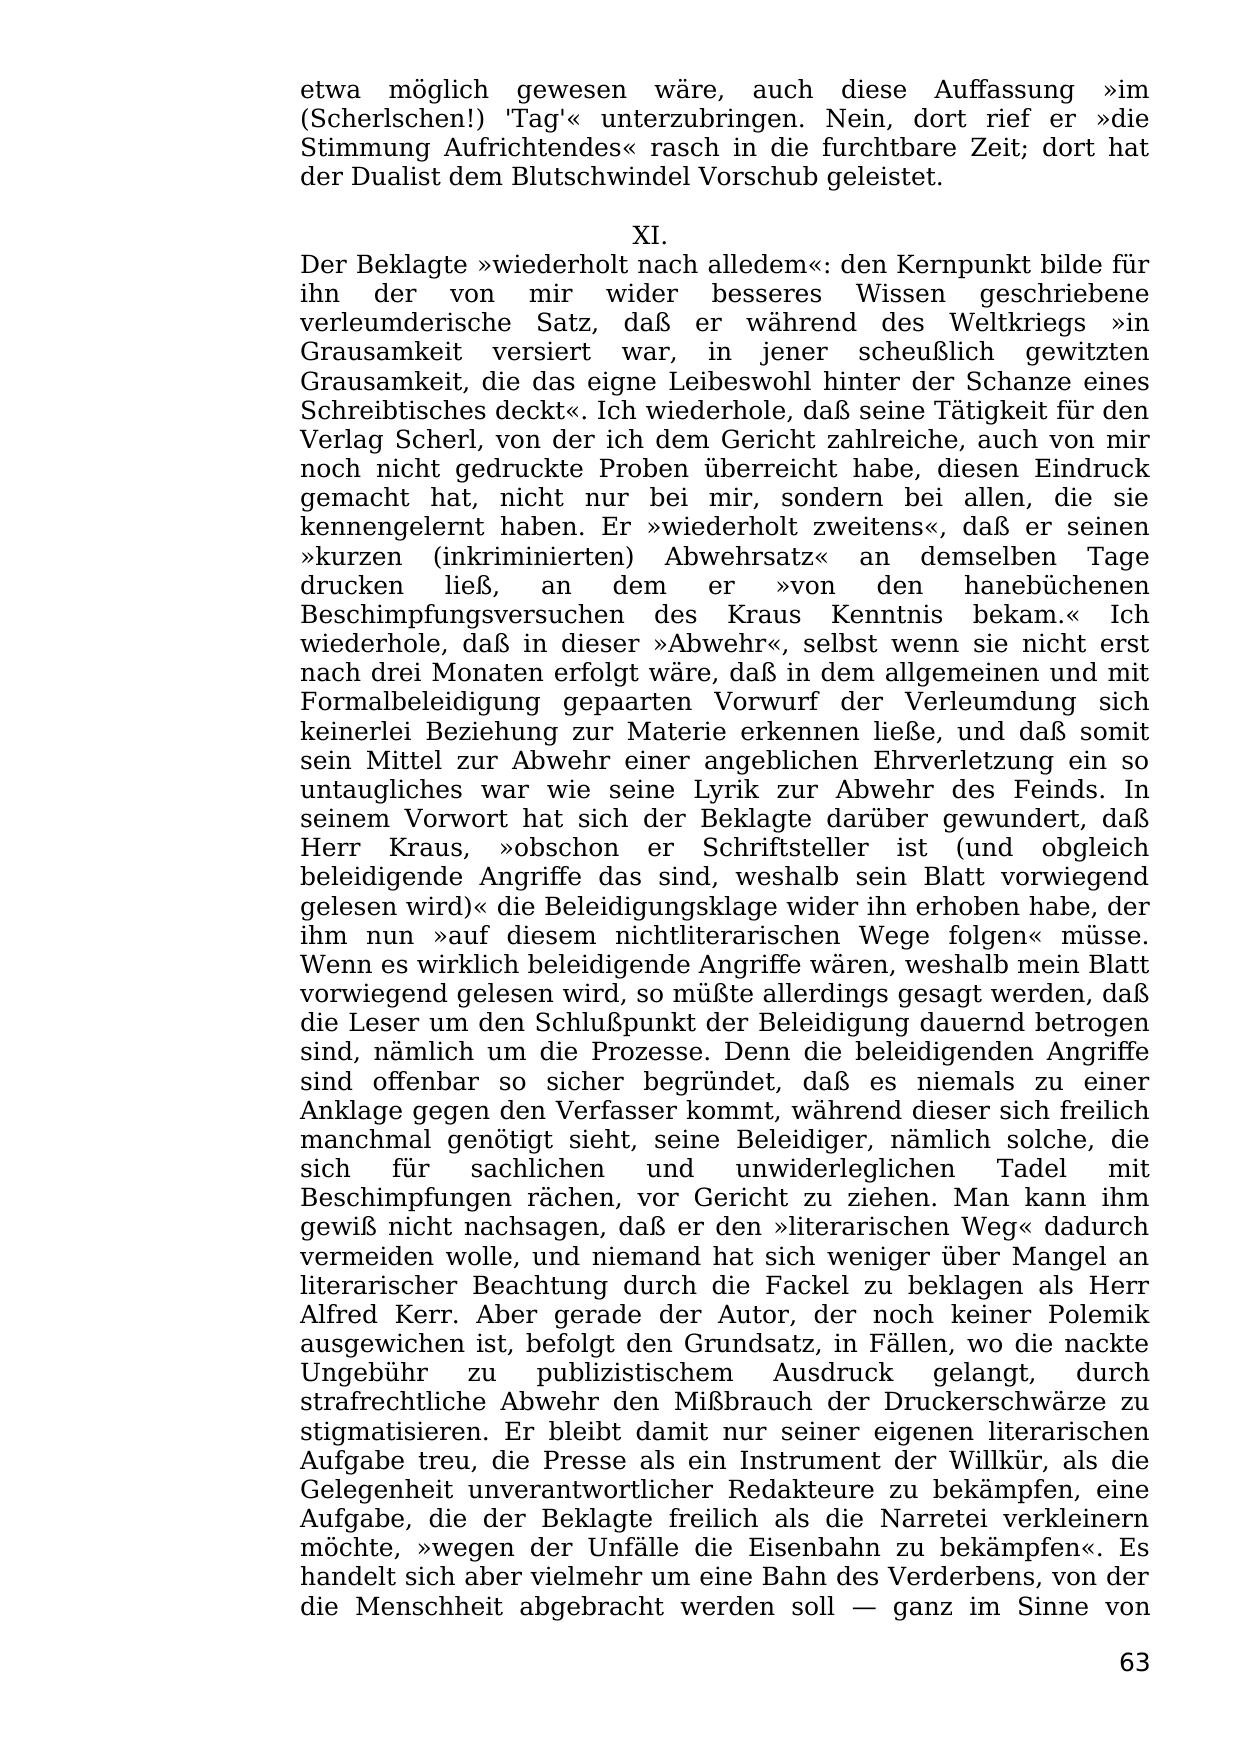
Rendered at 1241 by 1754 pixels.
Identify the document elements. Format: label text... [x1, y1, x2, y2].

text Der Beklagte »wiederholt nach alledem«: den Kernpunkt bilde für ihn der von mir wider besseres Wissen geschriebene verleumderische Satz, daß er während des Weltkriegs »in Grausamkeit versiert war, in jener scheußlich gewitzten Grausamkeit, die das eigne Leibeswohl hinter der Schanze eines Schreibtisches deckt«. Ich wiederhole, daß seine Tätigkeit für den Verlag Scherl, von der ich dem Gericht zahlreiche, auch von mir noch nicht gedruckte Proben überreicht habe, diesen Eindruck gemacht hat, nicht nur bei mir, sondern bei allen, die sie kennengelernt haben. Er »wiederholt zweitens«, daß er seinen »kurzen (inkriminierten) Abwehrsatz« an demselben Tage drucken ließ, an dem er »von den hanebüchenen Beschimpfungsversuchen des Kraus Kenntnis bekam.« Ich wiederhole, daß in dieser »Abwehr«, selbst wenn sie nicht erst nach drei Monaten erfolgt wäre, daß in dem allgemeinen und mit Formalbeleidigung gepaarten Vorwurf der Verleumdung sich keinerlei Beziehung zur Materie erkennen ließe, und daß somit sein Mittel zur Abwehr einer angeblichen Ehrverletzung ein so untaugliches war wie seine Lyrik zur Abwehr des Feinds. In seinem Vorwort hat sich der Beklagte darüber gewundert, daß Herr Kraus, »obschon er Schriftsteller ist (und obgleich beleidigende Angriffe das sind, weshalb sein Blatt vorwiegend gelesen wird)« die Beleidigungsklage wider ihn erhoben habe, der ihm nun »auf diesem nichtliterarischen Wege folgen« müsse. Wenn es wirklich beleidigende Angriffe wären, weshalb mein Blatt vorwiegend gelesen wird, so müßte allerdings gesagt werden, daß die Leser um den Schlußpunkt der Beleidigung dauernd betrogen sind, nämlich um die Prozesse. Denn die beleidigenden Angriffe sind offenbar so sicher begründet, daß es niemals zu einer Anklage gegen den Verfasser kommt, während dieser sich freilich manchmal genötigt sieht, seine Beleidiger, nämlich solche, die sich für sachlichen und unwiderleglichen Tadel mit Beschimpfungen rächen, vor Gericht zu ziehen. Man kann ihm gewiß nicht nachsagen, daß er den »literarischen Weg« dadurch vermeiden wolle, und niemand hat sich weniger über Mangel an literarischer Beachtung durch die Fackel zu beklagen als Herr Alfred Kerr. Aber gerade der Autor, der noch keiner Polemik ausgewichen ist, befolgt den Grundsatz, in Fällen, wo die nackte Ungebühr zu publizistischem Ausdruck gelangt, durch strafrechtliche Abwehr den Mißbrauch der Druckerschwärze zu stigmatisieren. Er bleibt damit nur seiner eigenen literarischen Aufgabe treu, die Presse als ein Instrument der Willkür, als die Gelegenheit unverantwortlicher Redakteure zu bekämpfen, eine Aufgabe, die der Beklagte freilich als die Narretei verkleinern möchte, »wegen der Unfälle die Eisenbahn zu bekämpfen«. Es handelt sich aber vielmehr um eine Bahn des Verderbens, von der die Menschheit abgebracht werden soll — ganz im Sinne von [300, 250, 1151, 1621]
text etwa möglich gewesen wäre, auch diese Auffassung »im (Scherlschen!) 'Tag'« unterzubringen. Nein, dort rief er »die Stimmung Aufrichtendes« rasch in die furchtbare Zeit; dort hat der Dualist dem Blutschwindel Vorschub geleistet. [300, 75, 1151, 192]
text XI. [150, 221, 1151, 250]
